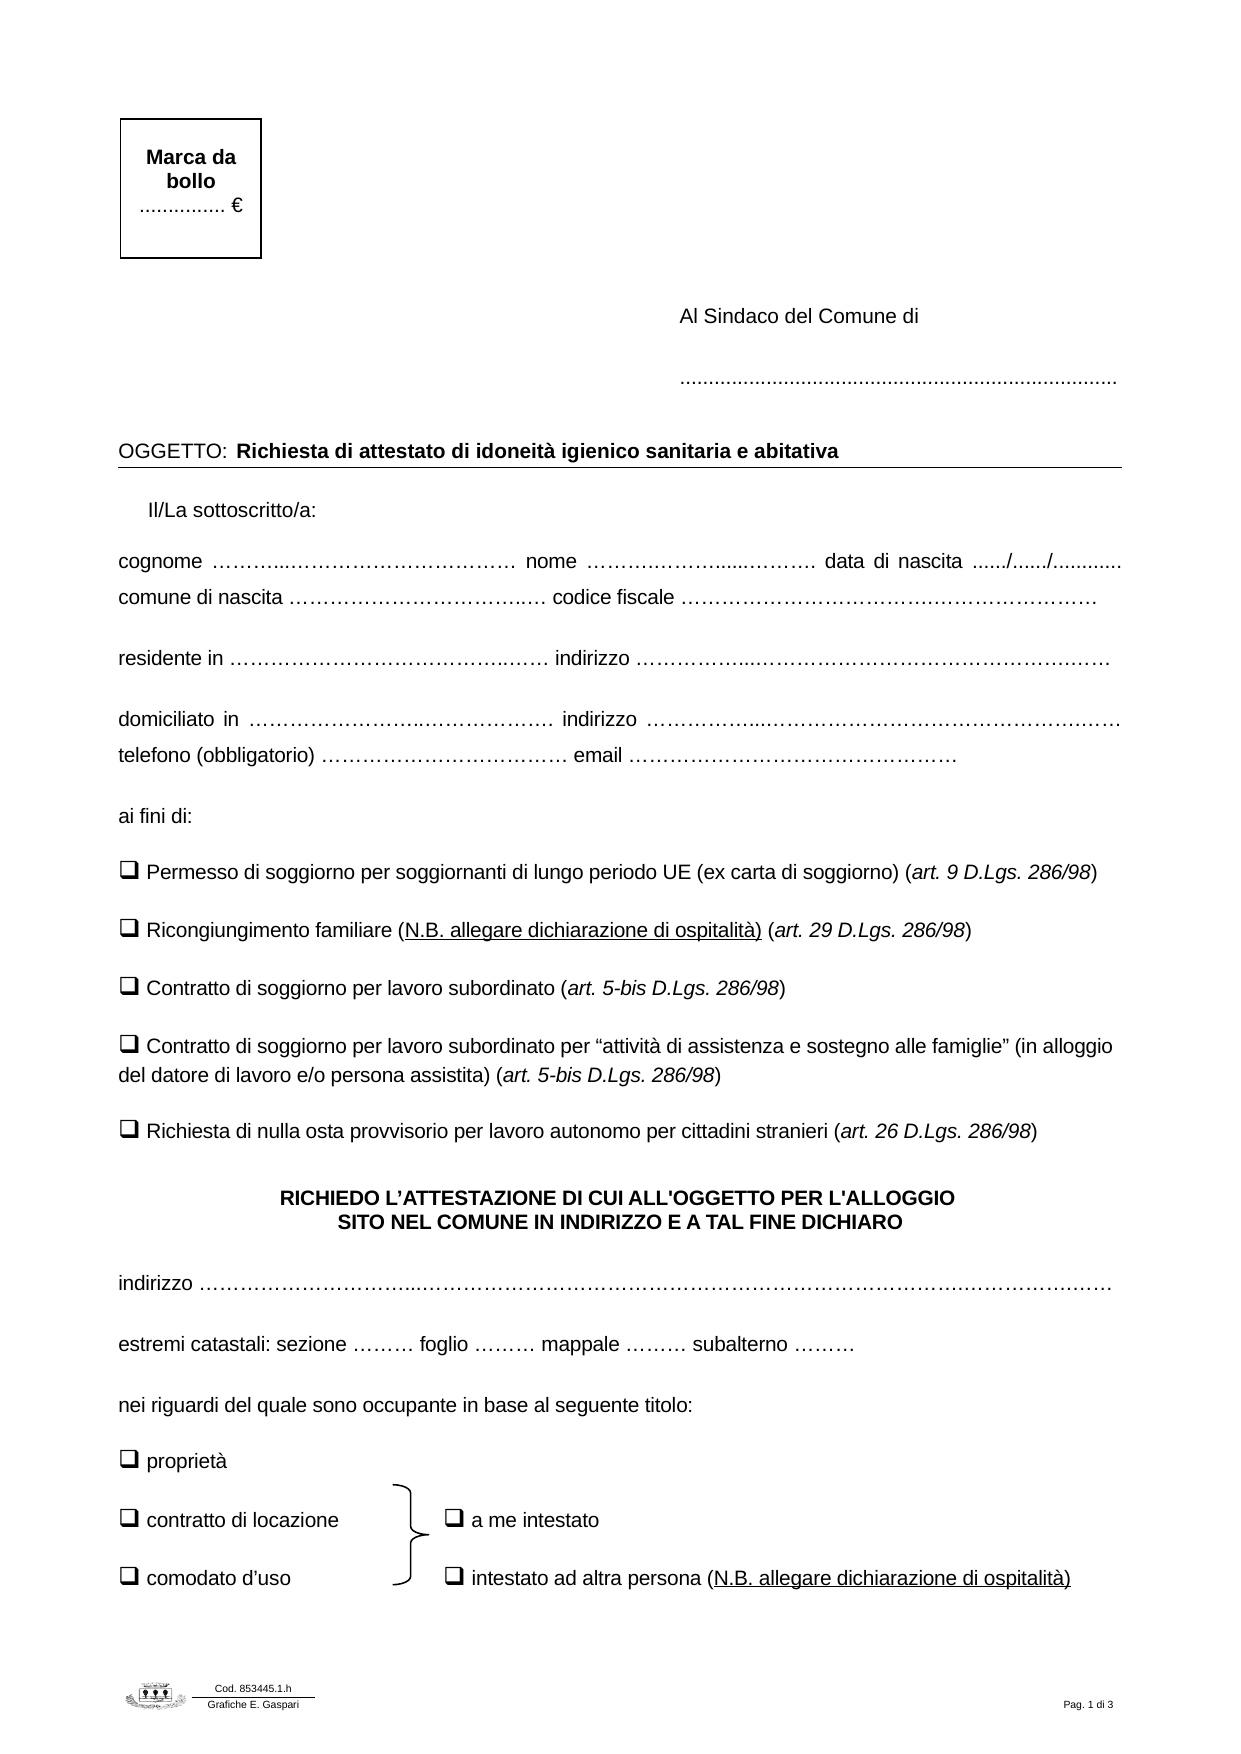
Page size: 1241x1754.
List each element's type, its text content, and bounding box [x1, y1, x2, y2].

text domiciliato in ……………………..………………. indirizzo ……………...……………………………………….…… telefono (obbligatorio) ……………………………… email ………………………………………… [118, 707, 1122, 767]
text ............................................................................ [679, 365, 1122, 389]
text indirizzo …………………………...…………………………………………………………………….…………….…… [118, 1271, 1122, 1295]
text nei riguardi del quale sono occupante in base al seguente titolo: [118, 1393, 1122, 1417]
text OGGETTO: Richiesta di attestato di idoneità igienico sanitaria e abitativa [118, 438, 1122, 462]
text  contratto di locazione [118, 1504, 412, 1532]
text  Contratto di soggiorno per lavoro subordinato per “attività di assistenza e sostegno alle famiglie” (in alloggio del datore di lavoro e/o persona assistita) (art. 5-bis D.Lgs. 286/98) [118, 1031, 1122, 1087]
text  Ricongiungimento familiare (N.B. allegare dichiarazione di ospitalità) (art. 29 D.Lgs. 286/98) [118, 914, 1122, 943]
text Marca da bollo ............... € [136, 145, 246, 217]
text Al Sindaco del Comune di [679, 304, 1122, 328]
text  proprietà [118, 1446, 1122, 1474]
text ai fini di: [118, 804, 1122, 828]
text  a me intestato [412, 1504, 1122, 1532]
text Il/La sottoscritto/a: [118, 495, 1122, 522]
text RICHIEDO L’ATTESTAZIONE DI CUI ALL'OGGETTO PER L'ALLOGGIO SITO NEL COMUNE IN INDIRIZZO E A TAL FINE DICHIARO [118, 1186, 1122, 1234]
text estremi catastali: sezione ……… foglio ……… mappale ……… subalterno ……… [118, 1332, 1122, 1356]
text  Richiesta di nulla osta provvisorio per lavoro autonomo per cittadini stranieri (art. 26 D.Lgs. 286/98) [118, 1115, 1122, 1144]
text cognome ………...…………………………… nome ……….………......………. data di nascita ....../....../............ comune di nascita ……………………………..… codice fiscale ……………………………….…………………… [118, 549, 1122, 609]
text  Permesso di soggiorno per soggiornanti di lungo periodo UE (ex carta di soggiorno) (art. 9 D.Lgs. 286/98) [118, 856, 1122, 885]
text residente in …………………………………..…… indirizzo ……………...……………………………………….…… [118, 646, 1122, 670]
text  Contratto di soggiorno per lavoro subordinato (art. 5-bis D.Lgs. 286/98) [118, 972, 1122, 1001]
text  comodato d’uso  intestato ad altra persona (N.B. allegare dichiarazione di ospitalità) [118, 1562, 1122, 1590]
